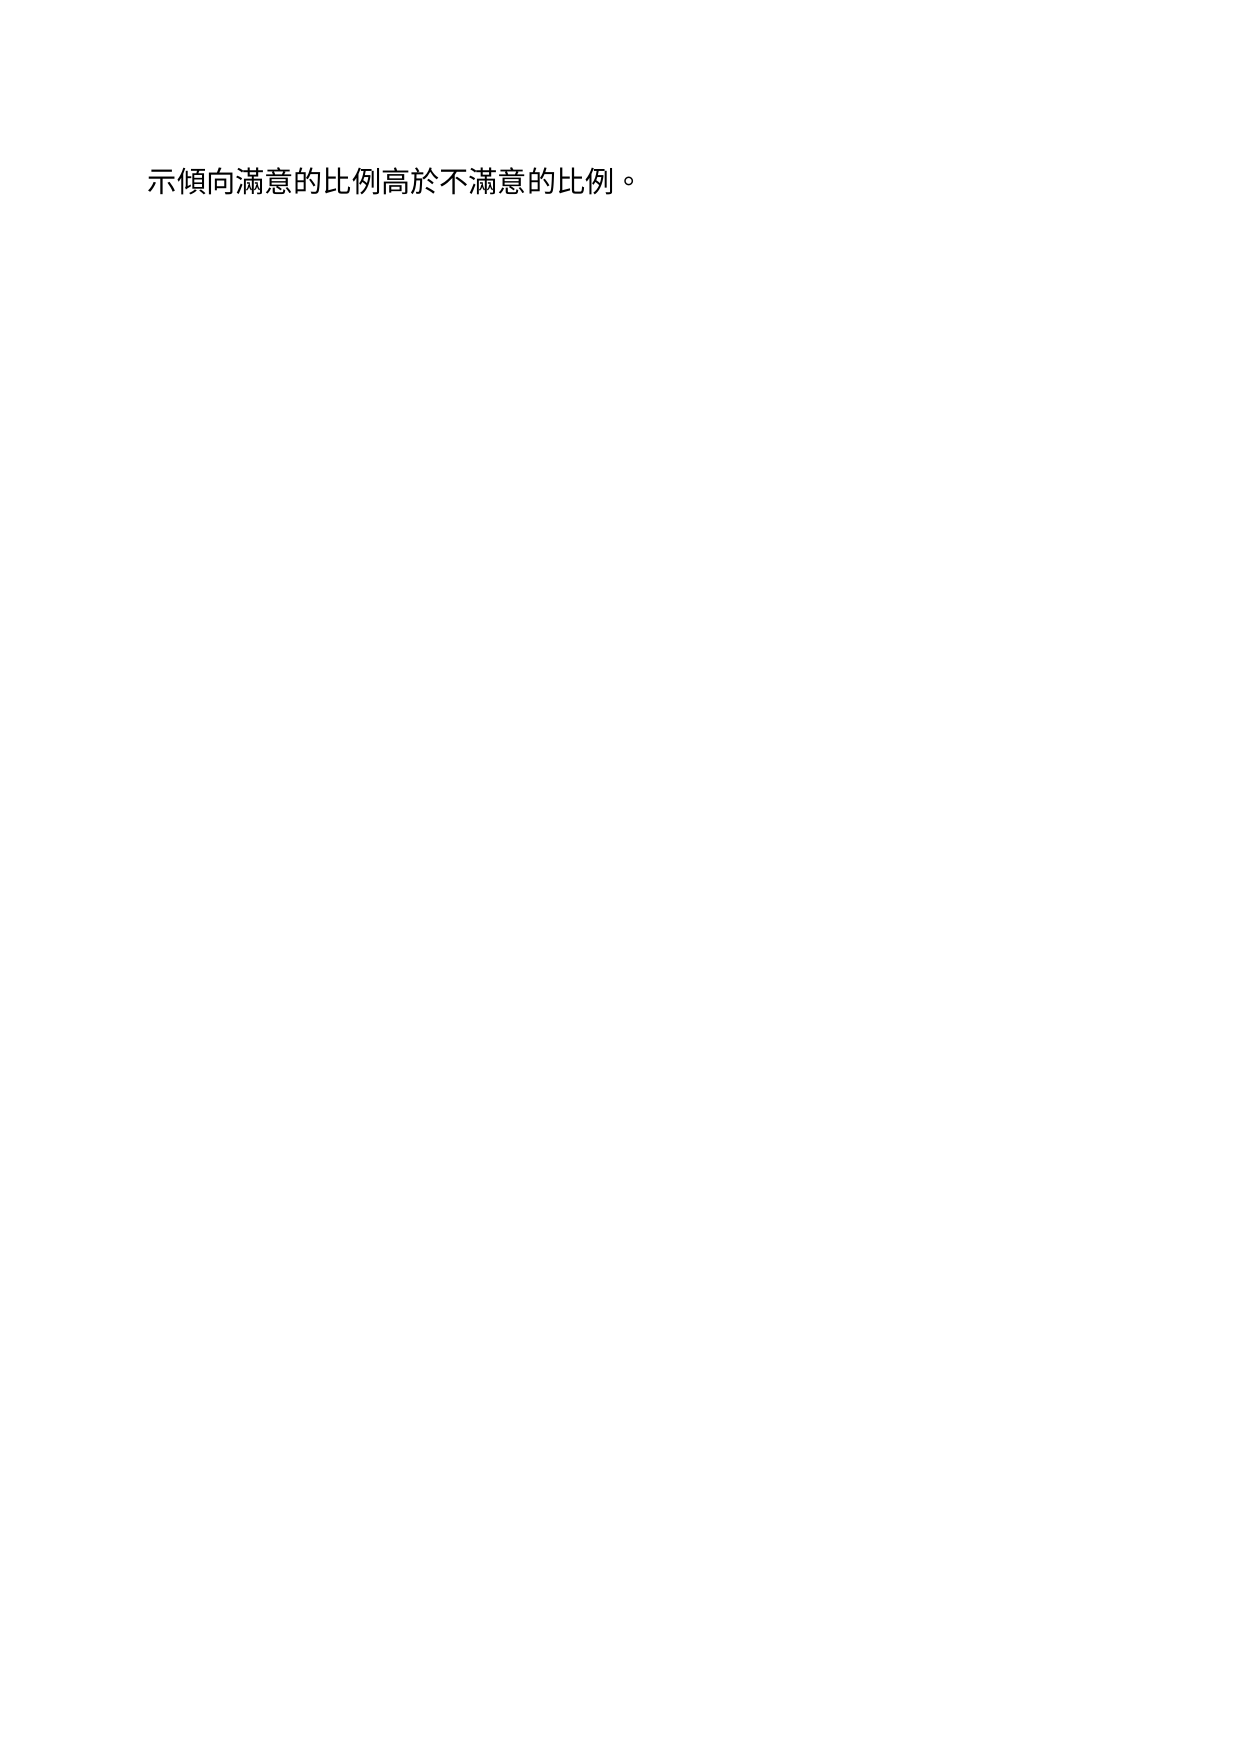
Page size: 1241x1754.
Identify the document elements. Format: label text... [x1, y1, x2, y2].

text 示傾向滿意的比例高於不滿意的比例。 [148, 142, 1092, 205]
